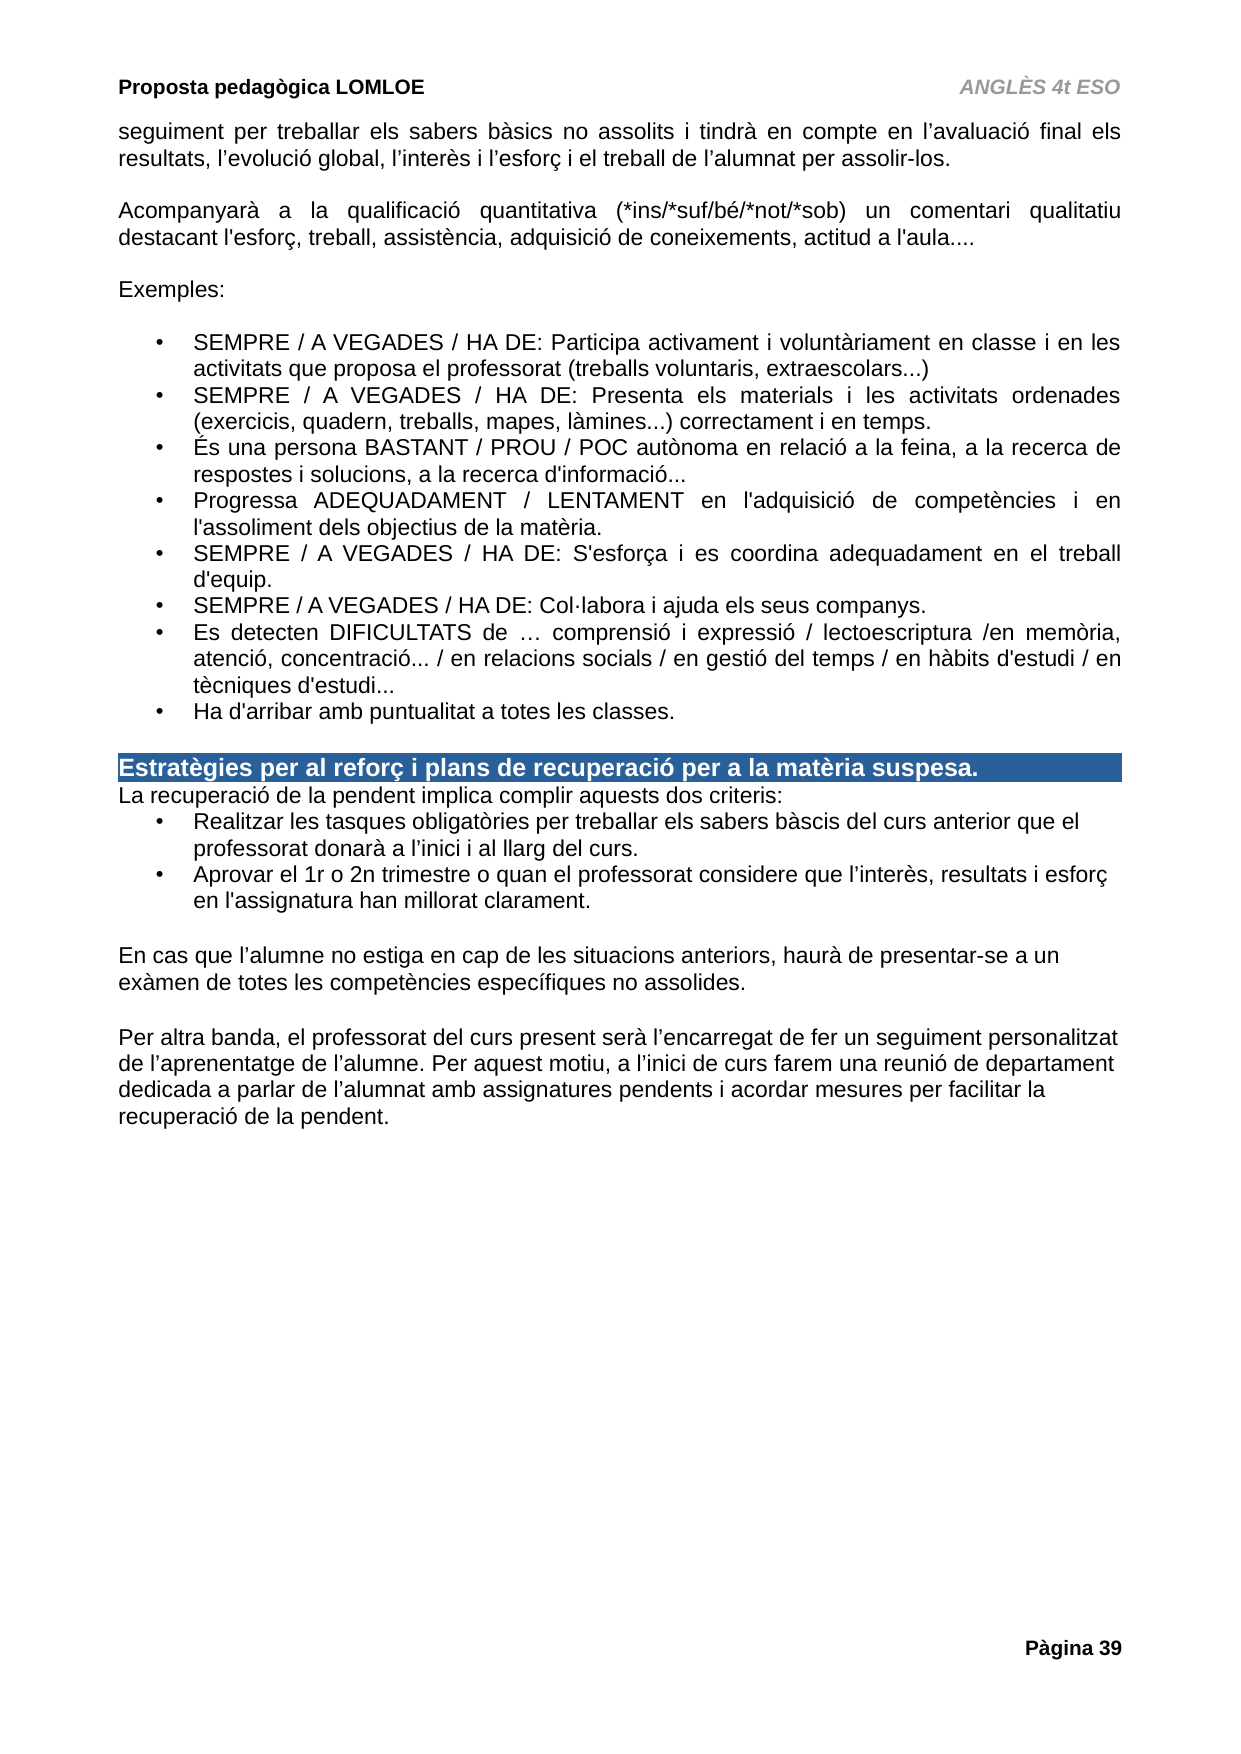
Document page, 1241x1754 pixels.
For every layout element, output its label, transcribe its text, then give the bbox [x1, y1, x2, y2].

list Aprovar el 1r o 2n trimestre o quan el professorat considere que l’interès, resultats i esforç en l'assignatura han millorat clarament. [156, 861, 1122, 913]
list Es detecten DIFICULTATS de … comprensió i expressió / lectoescriptura /en memòria, atenció, concentració... / en relacions socials / en gestió del temps / en hàbits d'estudi / en tècniques d'estudi... [156, 619, 1122, 698]
text Exemples: [118, 276, 1122, 303]
list Progressa ADEQUADAMENT / LENTAMENT en l'adquisició de competències i en l'assoliment dels objectius de la matèria. [156, 487, 1122, 540]
text Per altra banda, el professorat del curs present serà l’encarregat de fer un seguiment personalitzat de l’aprenentatge de l’alumne. Per aquest motiu, a l’inici de curs farem una reunió de departament dedicada a parlar de l’alumnat amb assignatures pendents i acordar mesures per facilitar la recuperació de la pendent. [118, 1024, 1122, 1129]
text seguiment per treballar els sabers bàsics no assolits i tindrà en compte en l’avaluació final els resultats, l’evolució global, l’interès i l’esforç i el treball de l’alumnat per assolir-los. [118, 118, 1122, 171]
list SEMPRE / A VEGADES / HA DE: Participa activament i voluntàriament en classe i en les activitats que proposa el professorat (treballs voluntaris, extraescolars...) [156, 329, 1122, 382]
text En cas que l’alumne no estiga en cap de les situacions anteriors, haurà de presentar-se a un exàmen de totes les competències específiques no assolides. [118, 942, 1122, 995]
list Ha d'arribar amb puntualitat a totes les classes. [156, 698, 1122, 724]
list Realitzar les tasques obligatòries per treballar els sabers bàscis del curs anterior que el professorat donarà a l’inici i al llarg del curs. [156, 808, 1122, 861]
text La recuperació de la pendent implica complir aquests dos criteris: [118, 782, 1122, 808]
text Estratègies per al reforç i plans de recuperació per a la matèria suspesa. [118, 753, 1122, 782]
list SEMPRE / A VEGADES / HA DE: Col·labora i ajuda els seus companys. [156, 592, 1122, 619]
list SEMPRE / A VEGADES / HA DE: Presenta els materials i les activitats ordenades (exercicis, quadern, treballs, mapes, làmines...) correctament i en temps. [156, 382, 1122, 434]
text Acompanyarà a la qualificació quantitativa (*ins/*suf/bé/*not/*sob) un comentari qualitatiu destacant l'esforç, treball, assistència, adquisició de coneixements, actitud a l'aula.... [118, 197, 1122, 250]
list SEMPRE / A VEGADES / HA DE: S'esforça i es coordina adequadament en el treball d'equip. [156, 540, 1122, 592]
list És una persona BASTANT / PROU / POC autònoma en relació a la feina, a la recerca de respostes i solucions, a la recerca d'informació... [156, 434, 1122, 487]
